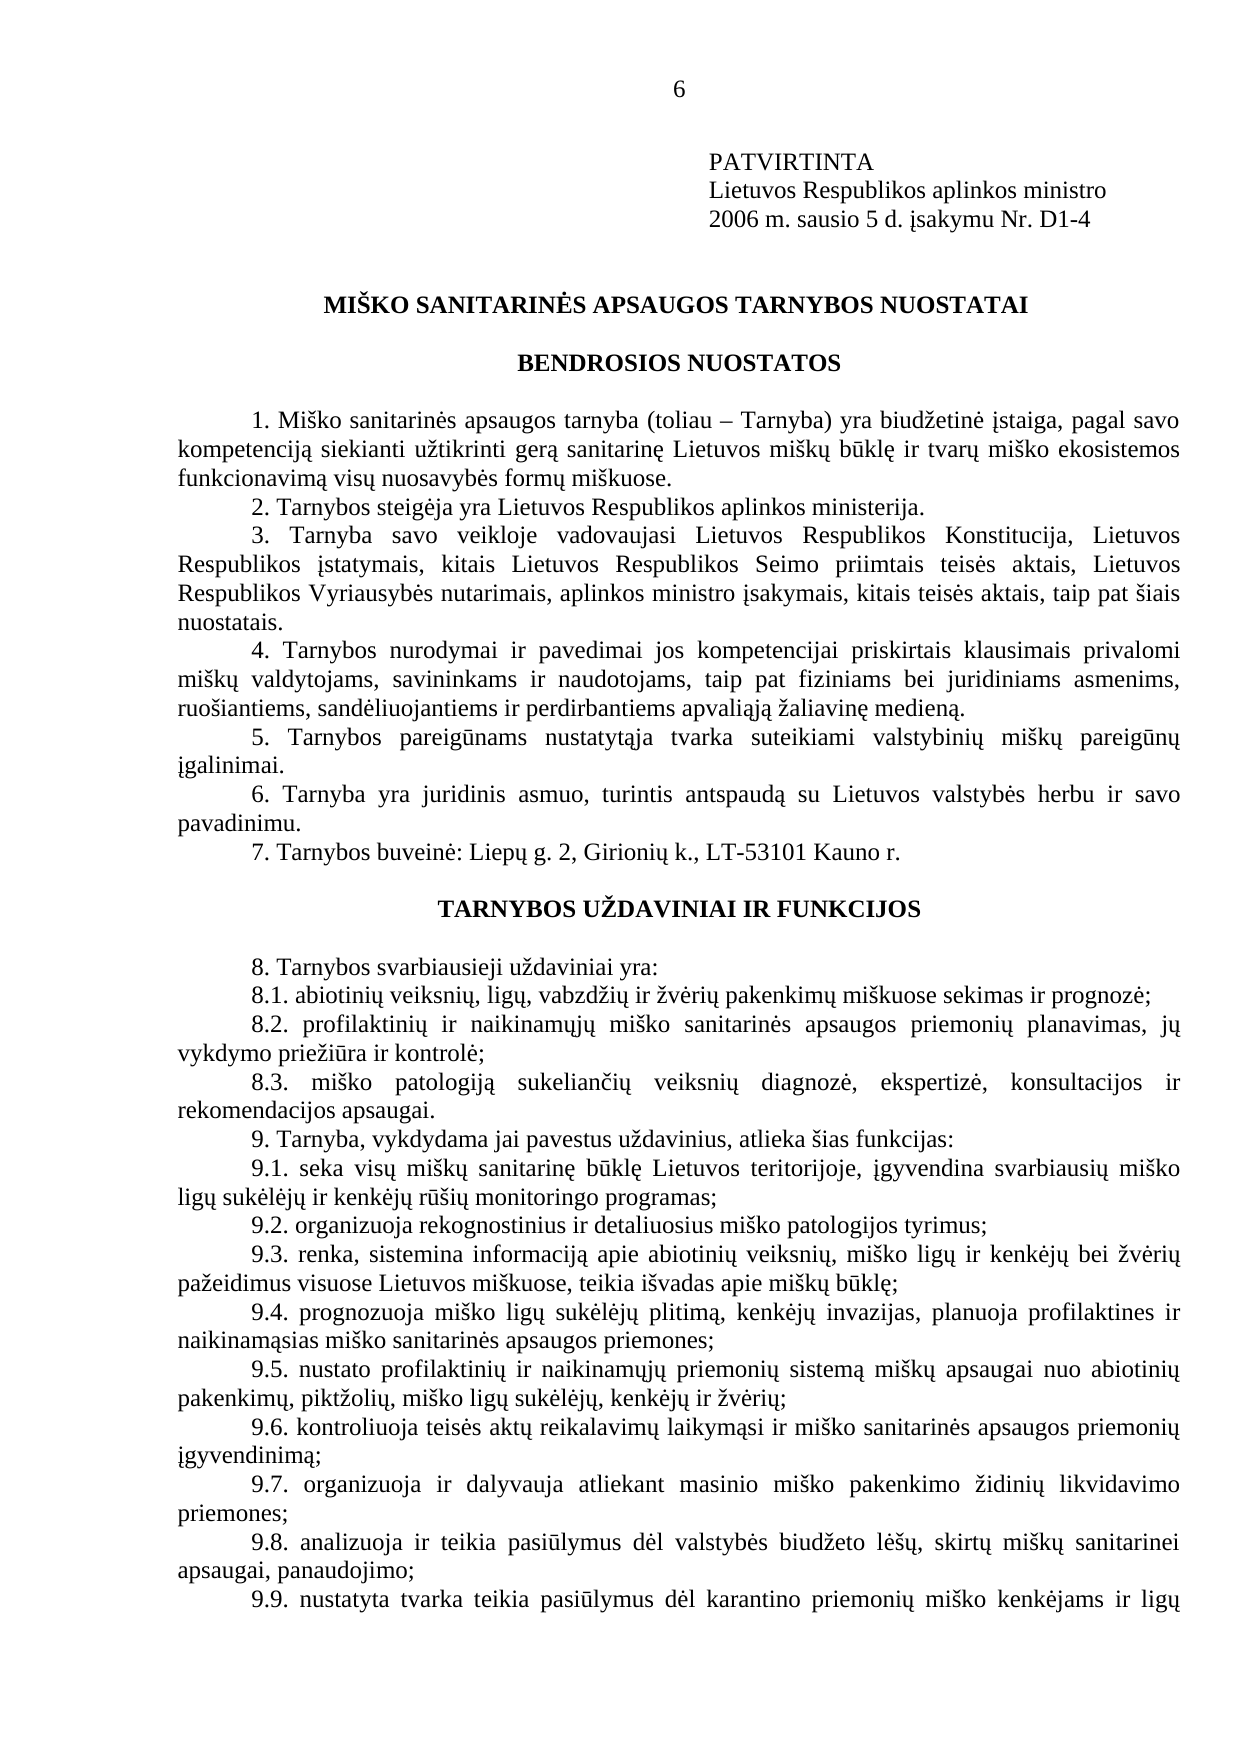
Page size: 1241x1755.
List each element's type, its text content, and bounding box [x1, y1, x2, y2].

text 8.3. miško patologiją sukeliančių veiksnių diagnozė, ekspertizė, konsultacijos ir rekomendacijos apsaugai. [177, 1067, 1181, 1124]
text MIŠKO SANITARINĖS APSAUGOS TARNYBOS NUOSTATAI [177, 291, 1181, 319]
text 3. Tarnyba savo veikloje vadovaujasi Lietuvos Respublikos Konstitucija, Lietuvos Respublikos įstatymais, kitais Lietuvos Respublikos Seimo priimtais teisės aktais, Lietuvos Respublikos Vyriausybės nutarimais, aplinkos ministro įsakymais, kitais teisės aktais, taip pat šiais nuostatais. [177, 521, 1181, 636]
text 2. Tarnybos steigėja yra Lietuvos Respublikos aplinkos ministerija. [177, 492, 1181, 521]
text 4. Tarnybos nurodymai ir pavedimai jos kompetencijai priskirtais klausimais privalomi miškų valdytojams, savininkams ir naudotojams, taip pat fiziniams bei juridiniams asmenims, ruošiantiems, sandėliuojantiems ir perdirbantiems apvaliąją žaliavinę medieną. [177, 636, 1181, 722]
text 9.2. organizuoja rekognostinius ir detaliuosius miško patologijos tyrimus; [177, 1211, 1181, 1239]
text 6. Tarnyba yra juridinis asmuo, turintis antspaudą su Lietuvos valstybės herbu ir savo pavadinimu. [177, 779, 1181, 837]
text 9. Tarnyba, vykdydama jai pavestus uždavinius, atlieka šias funkcijas: [177, 1124, 1181, 1153]
text Lietuvos Respublikos aplinkos ministro [177, 176, 1181, 204]
text 8. Tarnybos svarbiausieji uždaviniai yra: [177, 952, 1181, 981]
text 9.5. nustato profilaktinių ir naikinamųjų priemonių sistemą miškų apsaugai nuo abiotinių pakenkimų, piktžolių, miško ligų sukėlėjų, kenkėjų ir žvėrių; [177, 1354, 1181, 1412]
text BENDROSIOS NUOSTATOS [177, 348, 1181, 377]
text 9.6. kontroliuoja teisės aktų reikalavimų laikymąsi ir miško sanitarinės apsaugos priemonių įgyvendinimą; [177, 1412, 1181, 1469]
text PATVIRTINTA [177, 147, 1181, 176]
text 9.9. nustatyta tvarka teikia pasiūlymus dėl karantino priemonių miško kenkėjams ir ligų [177, 1584, 1181, 1613]
text 7. Tarnybos buveinė: Liepų g. 2, Girionių k., LT-53101 Kauno r. [177, 837, 1181, 866]
text TARNYBOS UŽDAVINIAI IR FUNKCIJOS [177, 894, 1181, 923]
text 9.4. prognozuoja miško ligų sukėlėjų plitimą, kenkėjų invazijas, planuoja profilaktines ir naikinamąsias miško sanitarinės apsaugos priemones; [177, 1297, 1181, 1354]
text 9.3. renka, sistemina informaciją apie abiotinių veiksnių, miško ligų ir kenkėjų bei žvėrių pažeidimus visuose Lietuvos miškuose, teikia išvadas apie miškų būklę; [177, 1239, 1181, 1297]
text 9.8. analizuoja ir teikia pasiūlymus dėl valstybės biudžeto lėšų, skirtų miškų sanitarinei apsaugai, panaudojimo; [177, 1527, 1181, 1584]
text 8.2. profilaktinių ir naikinamųjų miško sanitarinės apsaugos priemonių planavimas, jų vykdymo priežiūra ir kontrolė; [177, 1009, 1181, 1067]
text 8.1. abiotinių veiksnių, ligų, vabzdžių ir žvėrių pakenkimų miškuose sekimas ir prognozė; [177, 981, 1181, 1009]
text 9.7. organizuoja ir dalyvauja atliekant masinio miško pakenkimo židinių likvidavimo priemones; [177, 1469, 1181, 1527]
text 1. Miško sanitarinės apsaugos tarnyba (toliau – Tarnyba) yra biudžetinė įstaiga, pagal savo kompetenciją siekianti užtikrinti gerą sanitarinę Lietuvos miškų būklę ir tvarų miško ekosistemos funkcionavimą visų nuosavybės formų miškuose. [177, 406, 1181, 492]
text 5. Tarnybos pareigūnams nustatytąja tvarka suteikiami valstybinių miškų pareigūnų įgalinimai. [177, 722, 1181, 779]
text 2006 m. sausio 5 d. įsakymu Nr. D1-4 [177, 204, 1181, 233]
text 9.1. seka visų miškų sanitarinę būklę Lietuvos teritorijoje, įgyvendina svarbiausių miško ligų sukėlėjų ir kenkėjų rūšių monitoringo programas; [177, 1153, 1181, 1211]
